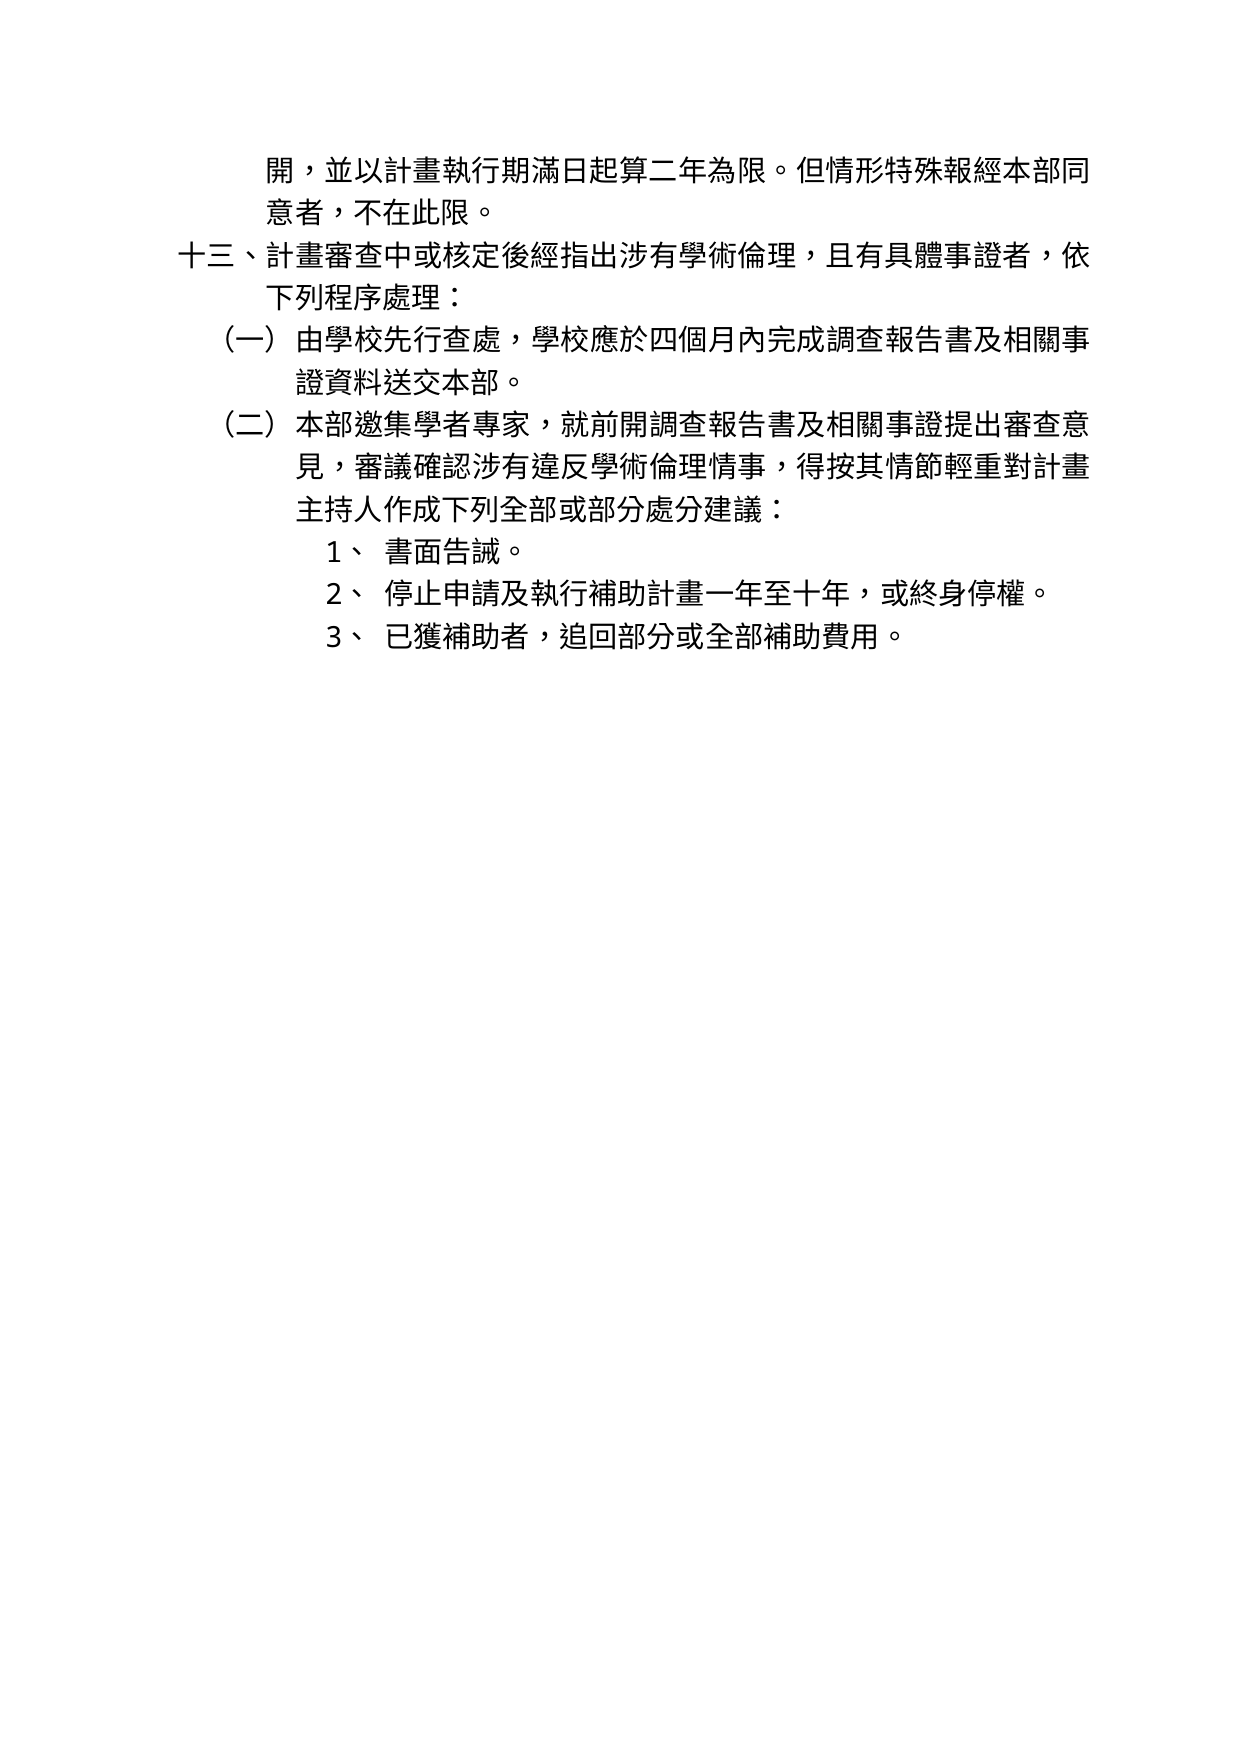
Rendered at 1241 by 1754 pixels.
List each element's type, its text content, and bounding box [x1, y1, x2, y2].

list 已獲補助者，追回部分或全部補助費用。 [325, 613, 1092, 656]
text 開，並以計畫執行期滿日起算二年為限。但情形特殊報經本部同意者，不在此限。 [177, 148, 1092, 232]
list 書面告誡。 [325, 528, 1092, 571]
list 本部邀集學者專家，就前開調查報告書及相關事證提出審查意見，審議確認涉有違反學術倫理情事，得按其情節輕重對計畫主持人作成下列全部或部分處分建議： [206, 401, 1092, 528]
text 十三、計畫審查中或核定後經指出涉有學術倫理，且有具體事證者，依下列程序處理： [177, 232, 1092, 317]
list 由學校先行查處，學校應於四個月內完成調查報告書及相關事證資料送交本部。 [206, 317, 1092, 401]
list 停止申請及執行補助計畫一年至十年，或終身停權。 [325, 571, 1092, 613]
